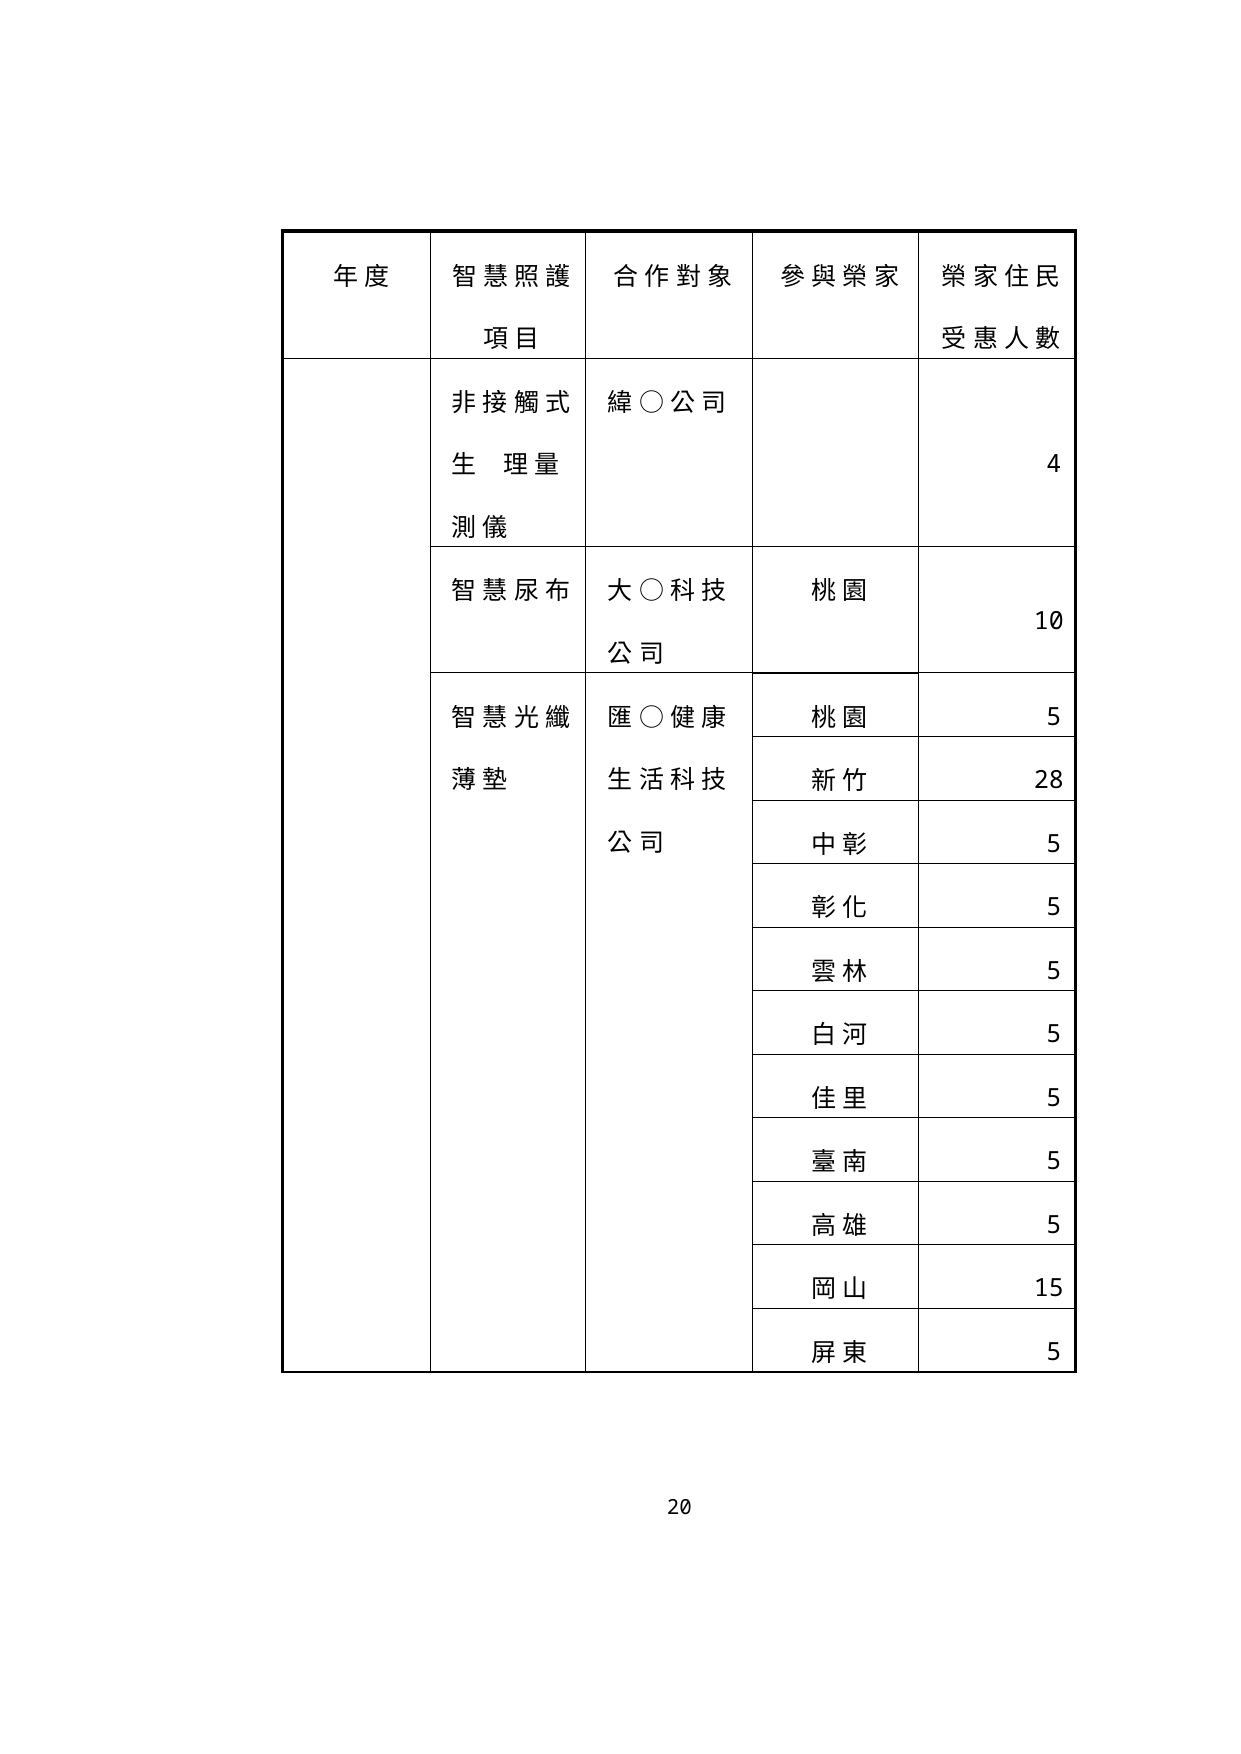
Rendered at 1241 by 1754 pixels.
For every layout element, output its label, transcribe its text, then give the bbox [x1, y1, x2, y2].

table_cell 匯○健康生活科技公司 [586, 673, 752, 1371]
table_cell 桃園 [753, 547, 918, 672]
table_cell 中彰 [753, 801, 918, 863]
table_cell 彰化 [753, 864, 918, 927]
table_cell 佳里 [753, 1055, 918, 1117]
table_cell 5 [919, 864, 1074, 927]
table_cell 白河 [753, 991, 918, 1054]
table_cell 5 [919, 801, 1074, 863]
table_header 智慧照護 項目 [431, 233, 585, 357]
table_cell 28 [919, 737, 1074, 799]
table_cell 10 [919, 547, 1074, 672]
table_cell 桃園 [753, 674, 918, 736]
table_cell 5 [919, 1055, 1074, 1117]
table_cell 雲林 [753, 928, 918, 990]
table_header 榮家住民 受惠人數 [919, 233, 1074, 357]
table_cell 新竹 [753, 737, 918, 799]
table_header 合作對象 [586, 233, 752, 357]
table_cell 5 [919, 1182, 1074, 1244]
table_cell 5 [919, 991, 1074, 1054]
table_cell 高雄 [753, 1182, 918, 1244]
table_header 參與榮家 [753, 233, 918, 357]
table_cell 5 [919, 673, 1074, 736]
table_cell [753, 359, 918, 546]
table_cell 緯○公司 [586, 359, 752, 546]
table_cell [284, 359, 430, 1371]
table_cell 5 [919, 1118, 1074, 1181]
table_cell 4 [919, 359, 1074, 546]
table_cell 15 [919, 1245, 1074, 1308]
table_cell 5 [919, 928, 1074, 990]
table_cell 大○科技公司 [586, 547, 752, 672]
table_cell 岡山 [753, 1245, 918, 1308]
table_cell 智慧光纖 薄墊 [431, 673, 585, 1371]
table_cell 屏東 [753, 1309, 918, 1371]
table_cell 5 [919, 1309, 1074, 1371]
table_cell 非接觸式生 理量測儀 [431, 359, 585, 546]
table_header 年度 [284, 233, 430, 357]
table_cell 臺南 [753, 1118, 918, 1181]
table_cell 智慧尿布 [431, 547, 585, 672]
